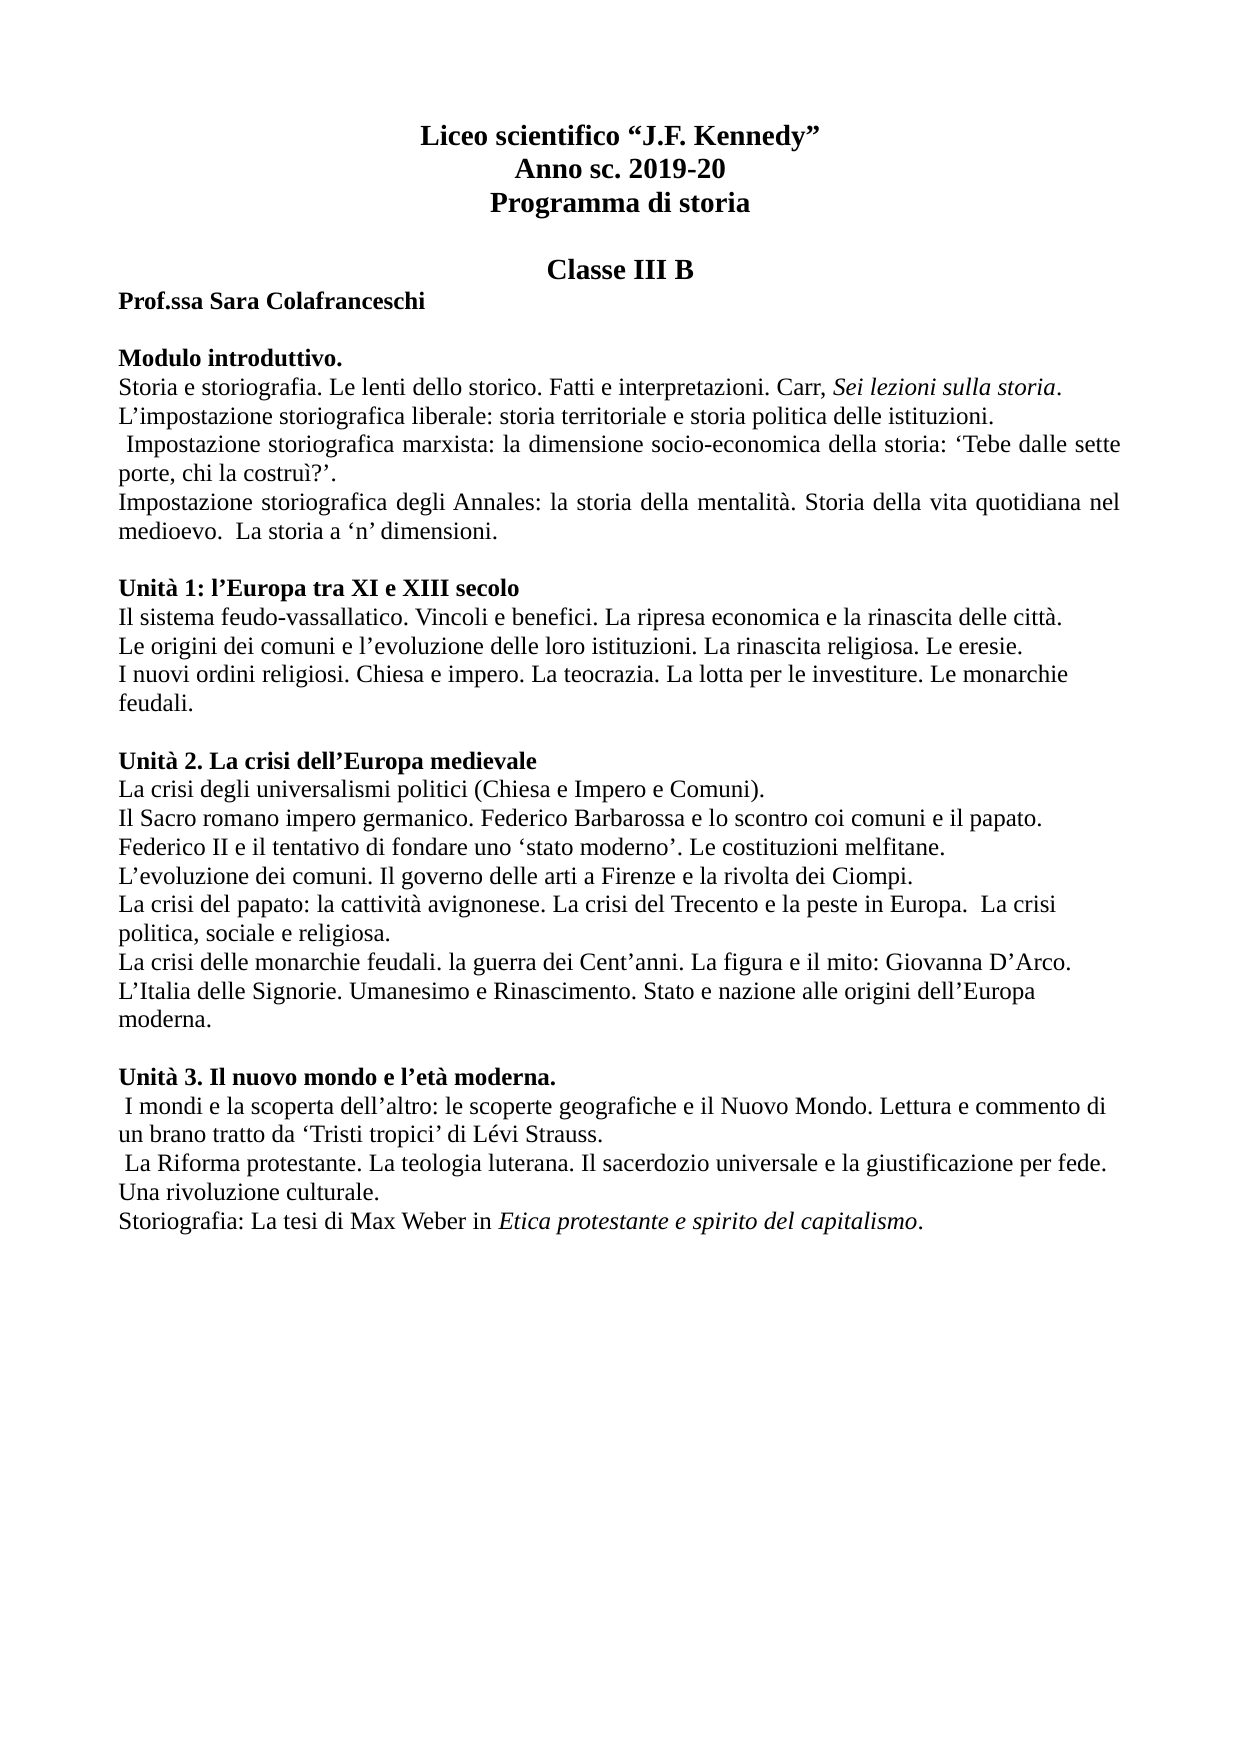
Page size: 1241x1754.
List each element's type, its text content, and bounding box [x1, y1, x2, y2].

text Liceo scientifico “J.F. Kennedy” [118, 118, 1122, 152]
subtitle L’Italia delle Signorie. Umanesimo e Rinascimento. Stato e nazione alle origini dell’Europa moderna. [118, 976, 1122, 1033]
text Unità 3. Il nuovo mondo e l’età moderna. [118, 1062, 1122, 1091]
text Unità 1: l’Europa tra XI e XIII secolo [118, 573, 1122, 602]
text L’impostazione storiografica liberale: storia territoriale e storia politica delle istituzioni. [118, 401, 1122, 429]
text Le origini dei comuni e l’evoluzione delle loro istituzioni. La rinascita religiosa. Le eresie. [118, 631, 1122, 659]
text Modulo introduttivo. [118, 343, 1122, 372]
subtitle Il Sacro romano impero germanico. Federico Barbarossa e lo scontro coi comuni e il papato. [118, 803, 1122, 832]
text Il sistema feudo-vassallatico. Vincoli e benefici. La ripresa economica e la rinascita delle città. [118, 602, 1122, 631]
subtitle Unità 2. La crisi dell’Europa medievale [118, 746, 1122, 774]
text Storiografia: La tesi di Max Weber in Etica protestante e spirito del capitalismo. [118, 1206, 1122, 1234]
subtitle La crisi del papato: la cattività avignonese. La crisi del Trecento e la peste in Europa. La crisi politica, sociale e religiosa. [118, 889, 1122, 947]
text L’evoluzione dei comuni. Il governo delle arti a Firenze e la rivolta dei Ciompi. [118, 861, 1122, 889]
text Classe III B [118, 252, 1122, 286]
text Prof.ssa Sara Colafranceschi [118, 286, 1122, 314]
text Impostazione storiografica marxista: la dimensione socio-economica della storia: ‘Tebe dalle sette porte, chi la costruì?’. [118, 429, 1122, 487]
text I nuovi ordini religiosi. Chiesa e impero. La teocrazia. La lotta per le investiture. Le monarchie feudali. [118, 659, 1122, 717]
subtitle La crisi delle monarchie feudali. la guerra dei Cent’anni. La figura e il mito: Giovanna D’Arco. [118, 947, 1122, 976]
text La Riforma protestante. La teologia luterana. Il sacerdozio universale e la giustificazione per fede. Una rivoluzione culturale. [118, 1148, 1122, 1206]
text I mondi e la scoperta dell’altro: le scoperte geografiche e il Nuovo Mondo. Lettura e commento di un brano tratto da ‘Tristi tropici’ di Lévi Strauss. [118, 1091, 1122, 1148]
subtitle La crisi degli universalismi politici (Chiesa e Impero e Comuni). [118, 774, 1122, 803]
text Impostazione storiografica degli Annales: la storia della mentalità. Storia della vita quotidiana nel medioevo. La storia a ‘n’ dimensioni. [118, 487, 1122, 544]
text Anno sc. 2019-20 [118, 152, 1122, 185]
text Storia e storiografia. Le lenti dello storico. Fatti e interpretazioni. Carr, Sei lezioni sulla storia. [118, 372, 1122, 401]
subtitle Federico II e il tentativo di fondare uno ‘stato moderno’. Le costituzioni melfitane. [118, 832, 1122, 861]
text Programma di storia [118, 185, 1122, 219]
